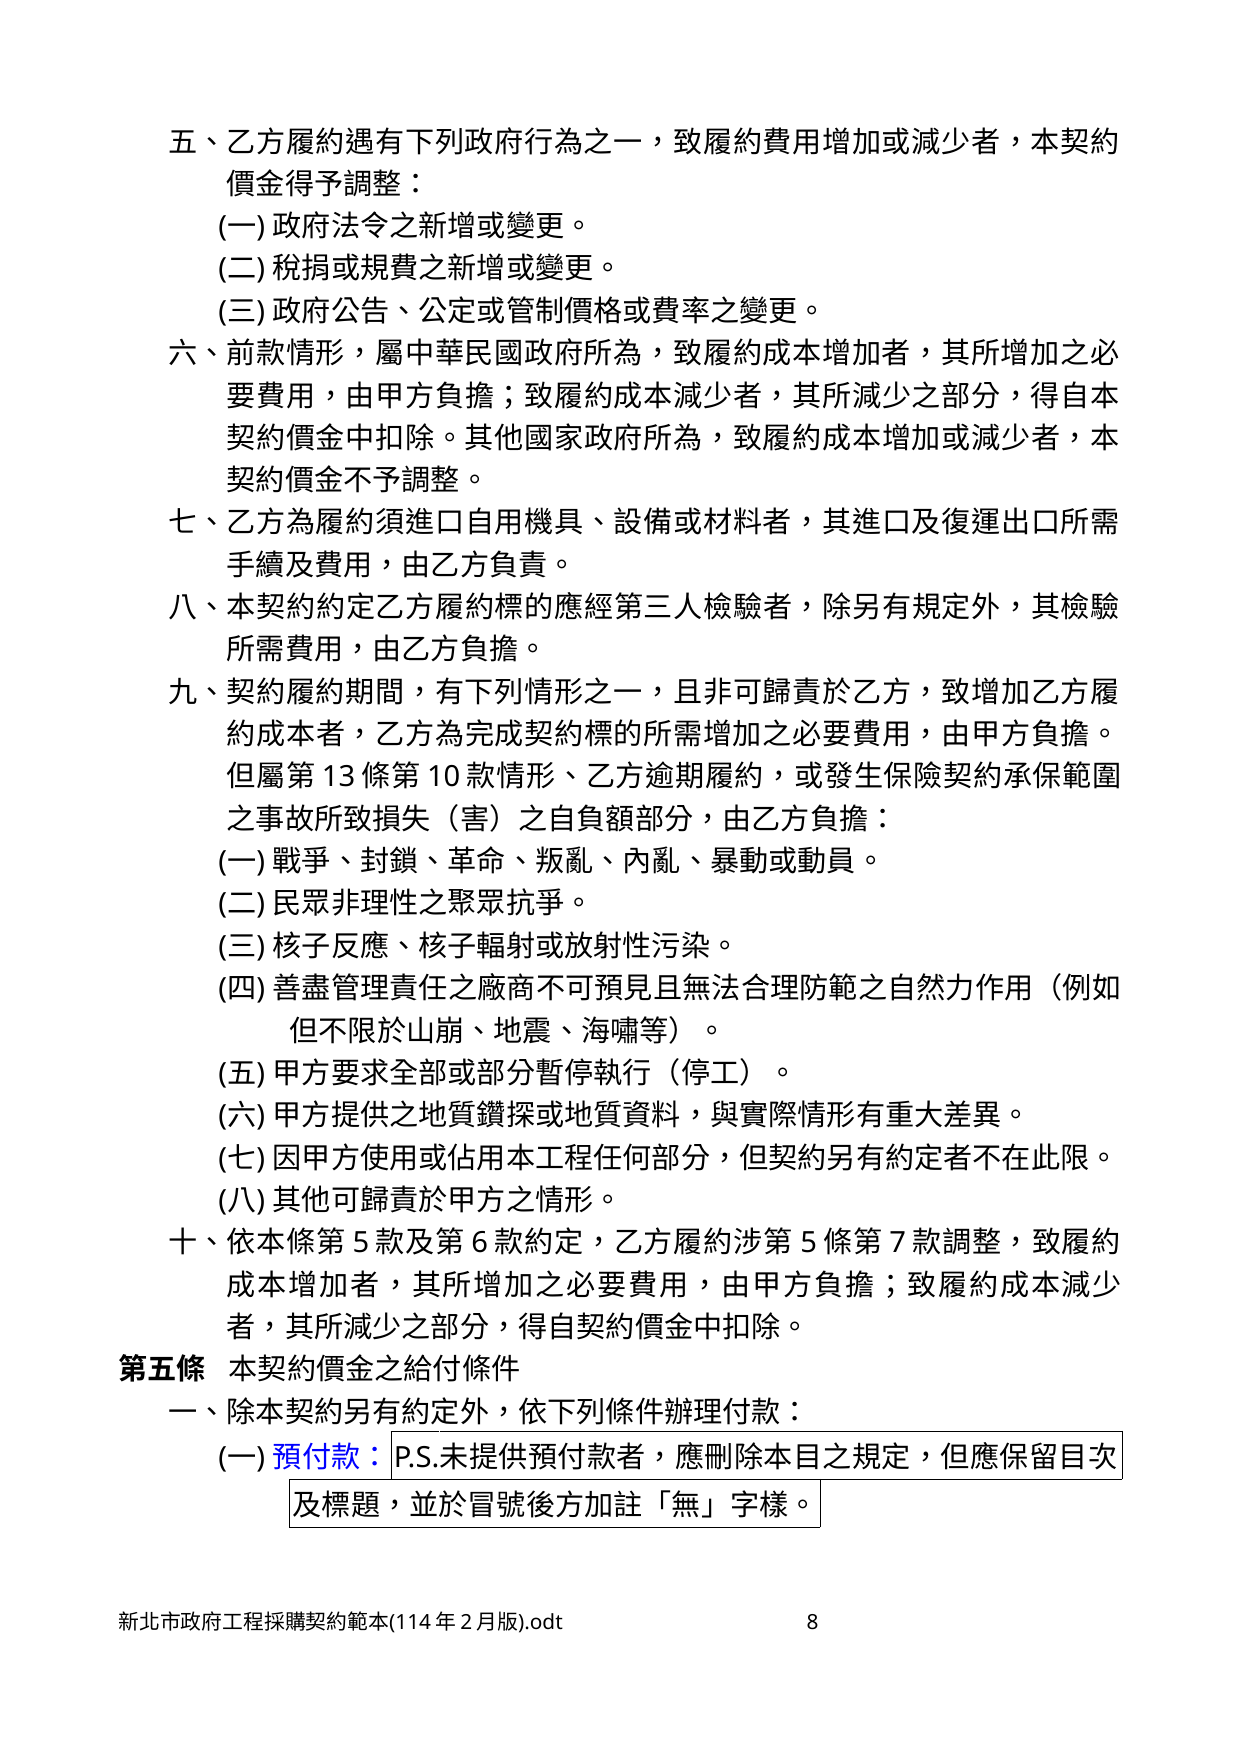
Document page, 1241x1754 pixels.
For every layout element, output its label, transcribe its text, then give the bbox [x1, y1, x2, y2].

list 甲方提供之地質鑽探或地質資料，與實際情形有重大差異。 [218, 1092, 1122, 1134]
list 戰爭、封鎖、革命、叛亂、內亂、暴動或動員。 [218, 837, 1122, 880]
list 預付款：P.S.未提供預付款者，應刪除本目之規定，但應保留目次及標題，並於冒號後方加註「無」字樣。 [218, 1431, 391, 1527]
list 前款情形，屬中華民國政府所為，致履約成本增加者，其所增加之必要費用，由甲方負擔；致履約成本減少者，其所減少之部分，得自本契約價金中扣除。其他國家政府所為，致履約成本增加或減少者，本契約價金不予調整。 [168, 330, 1122, 499]
list 政府公告、公定或管制價格或費率之變更。 [218, 287, 1122, 330]
list 除本契約另有約定外，依下列條件辦理付款： [168, 1388, 1122, 1431]
list 稅捐或規費之新增或變更。 [218, 245, 1122, 287]
list 本契約約定乙方履約標的應經第三人檢驗者，除另有規定外，其檢驗所需費用，由乙方負擔。 [168, 584, 1122, 668]
list 甲方要求全部或部分暫停執行（停工）。 [218, 1049, 1122, 1092]
list 政府法令之新增或變更。 [218, 203, 1122, 245]
list 乙方履約遇有下列政府行為之一，致履約費用增加或減少者，本契約價金得予調整： [168, 118, 1122, 203]
list 契約履約期間，有下列情形之一，且非可歸責於乙方，致增加乙方履約成本者，乙方為完成契約標的所需增加之必要費用，由甲方負擔。但屬第13條第10款情形、乙方逾期履約，或發生保險契約承保範圍之事故所致損失（害）之自負額部分，由乙方負擔： [168, 668, 1122, 837]
list 乙方為履約須進口自用機具、設備或材料者，其進口及復運出口所需手續及費用，由乙方負責。 [168, 499, 1122, 584]
list 預付款：P.S.未提供預付款者，應刪除本目之規定，但應保留目次及標題，並於冒號後方加註「無」字樣。 [290, 1480, 820, 1527]
list 預付款：P.S.未提供預付款者，應刪除本目之規定，但應保留目次及標題，並於冒號後方加註「無」字樣。 [392, 1432, 1122, 1479]
list 依本條第5款及第6款約定，乙方履約涉第5條第7款調整，致履約成本增加者，其所增加之必要費用，由甲方負擔；致履約成本減少者，其所減少之部分，得自契約價金中扣除。 [168, 1219, 1122, 1346]
list 因甲方使用或佔用本工程任何部分，但契約另有約定者不在此限。 [218, 1134, 1122, 1177]
list 其他可歸責於甲方之情形。 [218, 1177, 1122, 1219]
list 善盡管理責任之廠商不可預見且無法合理防範之自然力作用（例如但不限於山崩、地震、海嘯等）。 [218, 965, 1122, 1049]
list 本契約價金之給付條件 [118, 1346, 1122, 1388]
list 預付款：P.S.未提供預付款者，應刪除本目之規定，但應保留目次及標題，並於冒號後方加註「無」字樣。 [821, 1480, 1122, 1527]
list 民眾非理性之聚眾抗爭。 [218, 880, 1122, 922]
list 核子反應、核子輻射或放射性污染。 [218, 922, 1122, 965]
